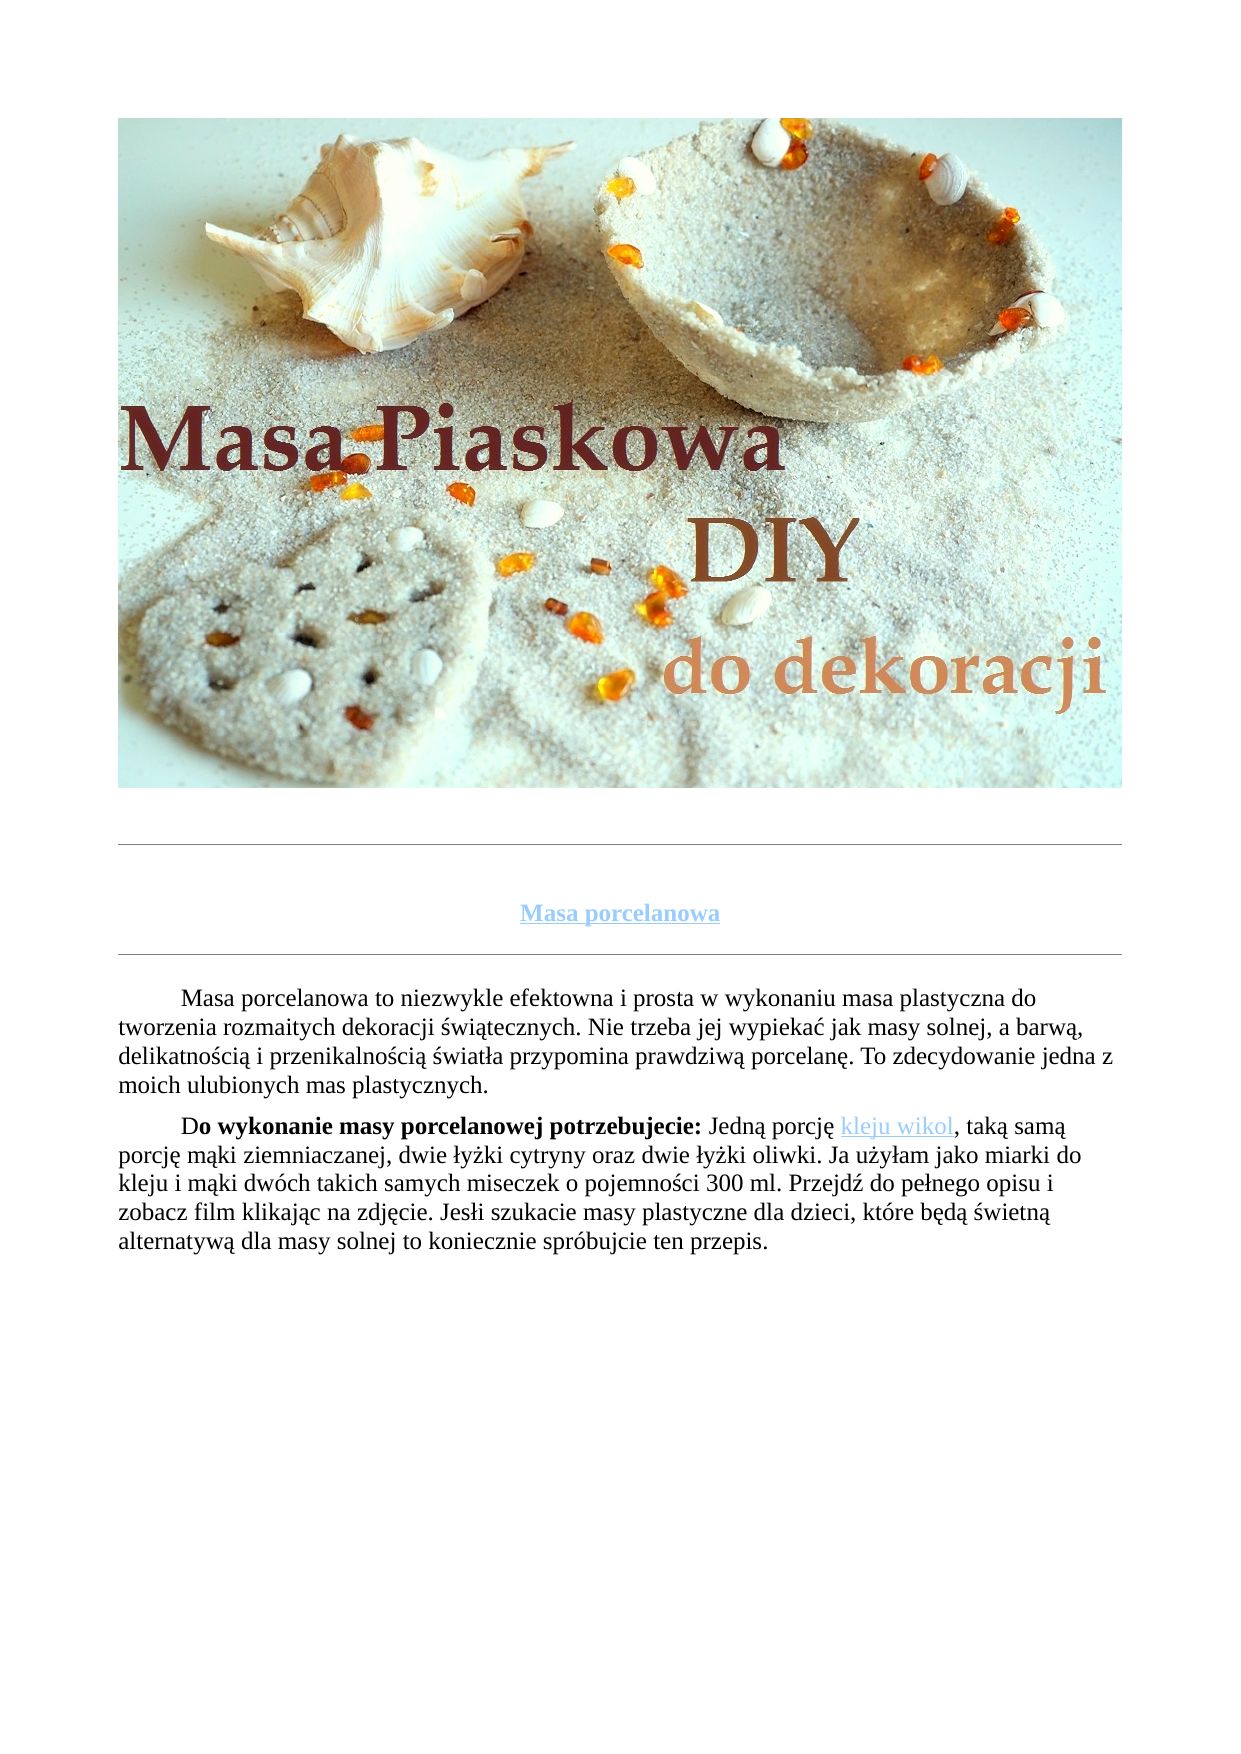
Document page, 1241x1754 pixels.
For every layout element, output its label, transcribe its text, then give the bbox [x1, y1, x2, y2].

subtitle Masa porcelanowa [118, 898, 1122, 927]
picture [118, 118, 1123, 788]
text Do wykonanie masy porcelanowej potrzebujecie: Jedną porcję kleju wikol, taką samą porcję mąki ziemniaczanej, dwie łyżki cytryny oraz dwie łyżki oliwki. Ja użyłam jako miarki do kleju i mąki dwóch takich samych miseczek o pojemności 300 ml. Przejdź do pełnego opisu i zobacz film klikając na zdjęcie. Jesłi szukacie masy plastyczne dla dzieci, które będą świetną alternatywą dla masy solnej to koniecznie spróbujcie ten przepis. [118, 1111, 1122, 1255]
text Masa porcelanowa to niezwykle efektowna i prosta w wykonaniu masa plastyczna do tworzenia rozmaitych dekoracji świątecznych. Nie trzeba jej wypiekać jak masy solnej, a barwą, delikatnością i przenikalnością światła przypomina prawdziwą porcelanę. To zdecydowanie jedna z moich ulubionych mas plastycznych. [118, 983, 1122, 1098]
